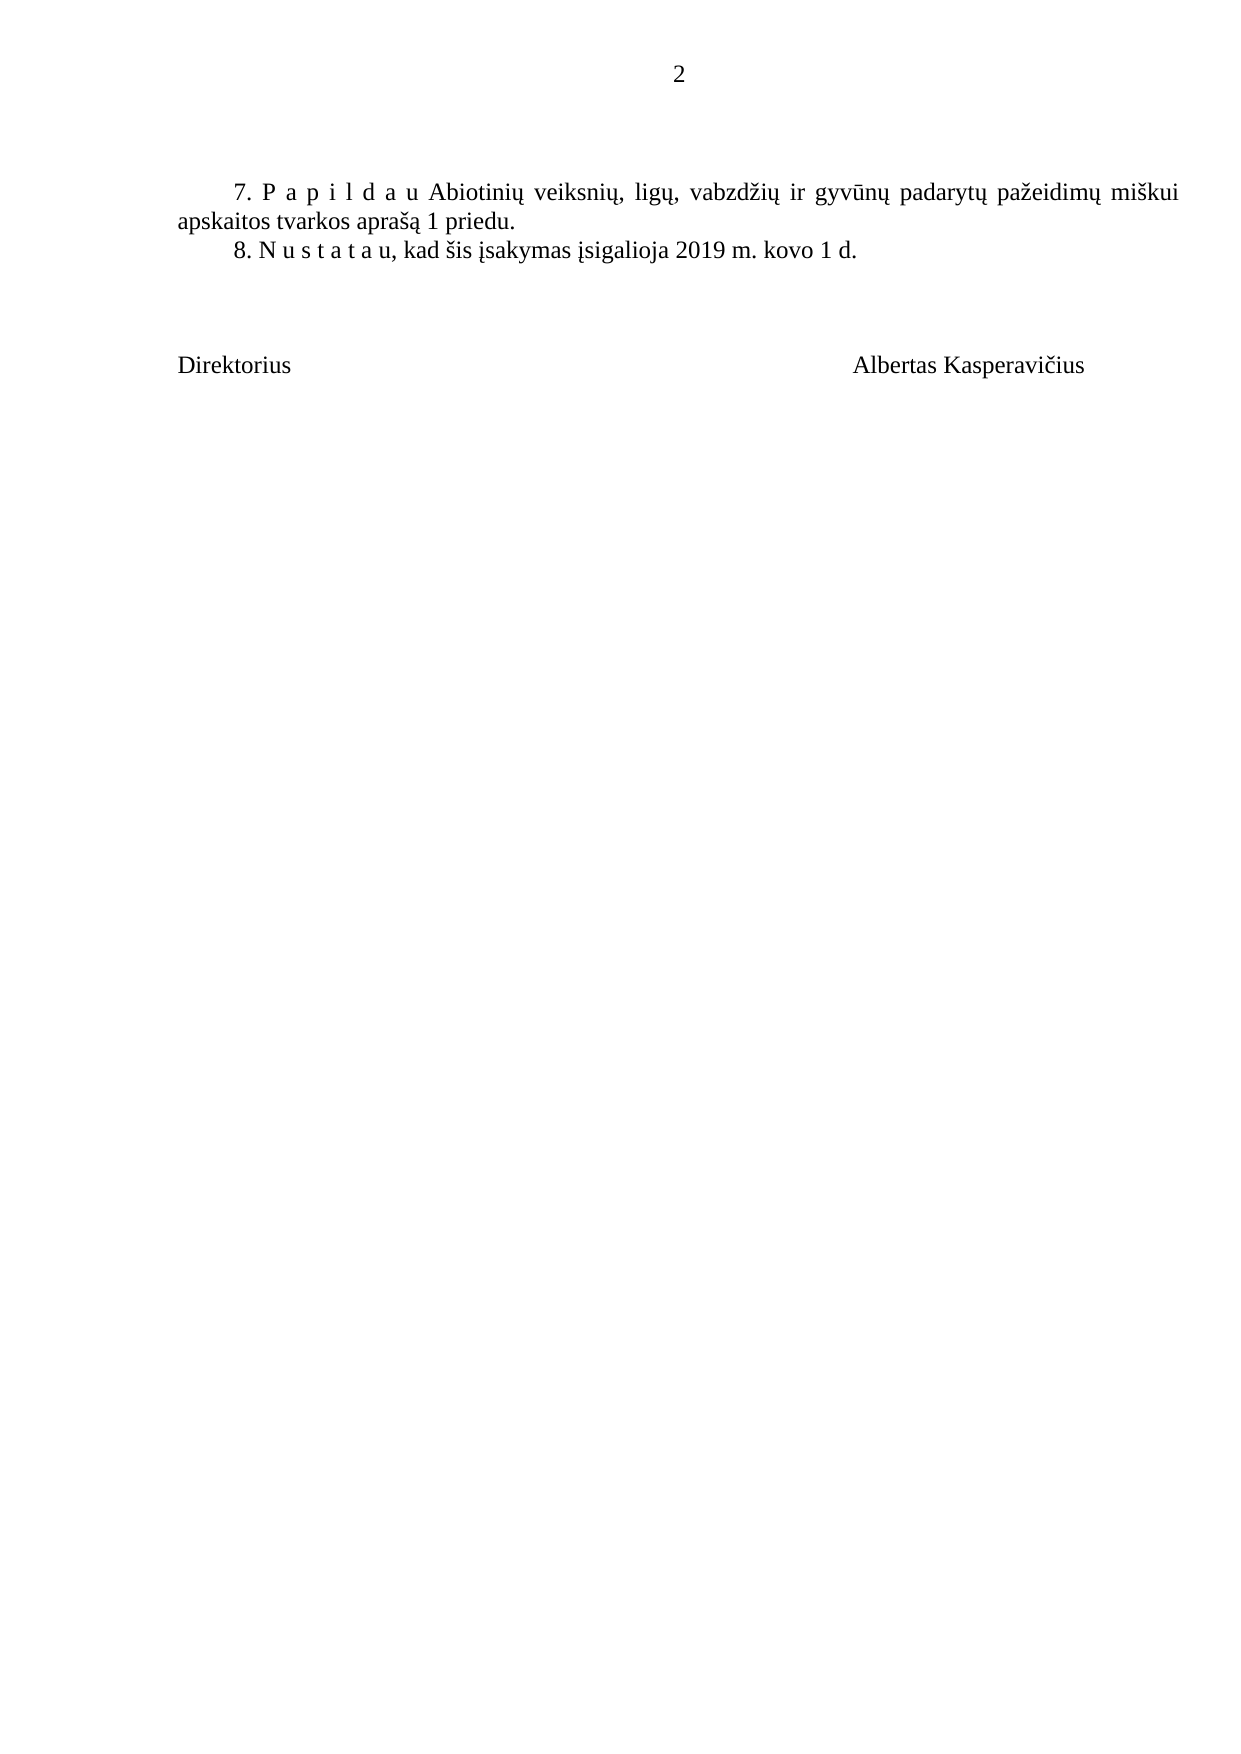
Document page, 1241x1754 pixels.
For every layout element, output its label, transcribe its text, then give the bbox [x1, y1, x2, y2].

text 8. N u s t a t a u, kad šis įsakymas įsigalioja 2019 m. kovo 1 d. [177, 235, 1181, 263]
text Direktorius Albertas Kasperavičius [177, 350, 1181, 378]
text 7. P a p i l d a u Abiotinių veiksnių, ligų, vabzdžių ir gyvūnų padarytų pažeidimų miškui apskaitos tvarkos aprašą 1 priedu. [177, 177, 1181, 235]
